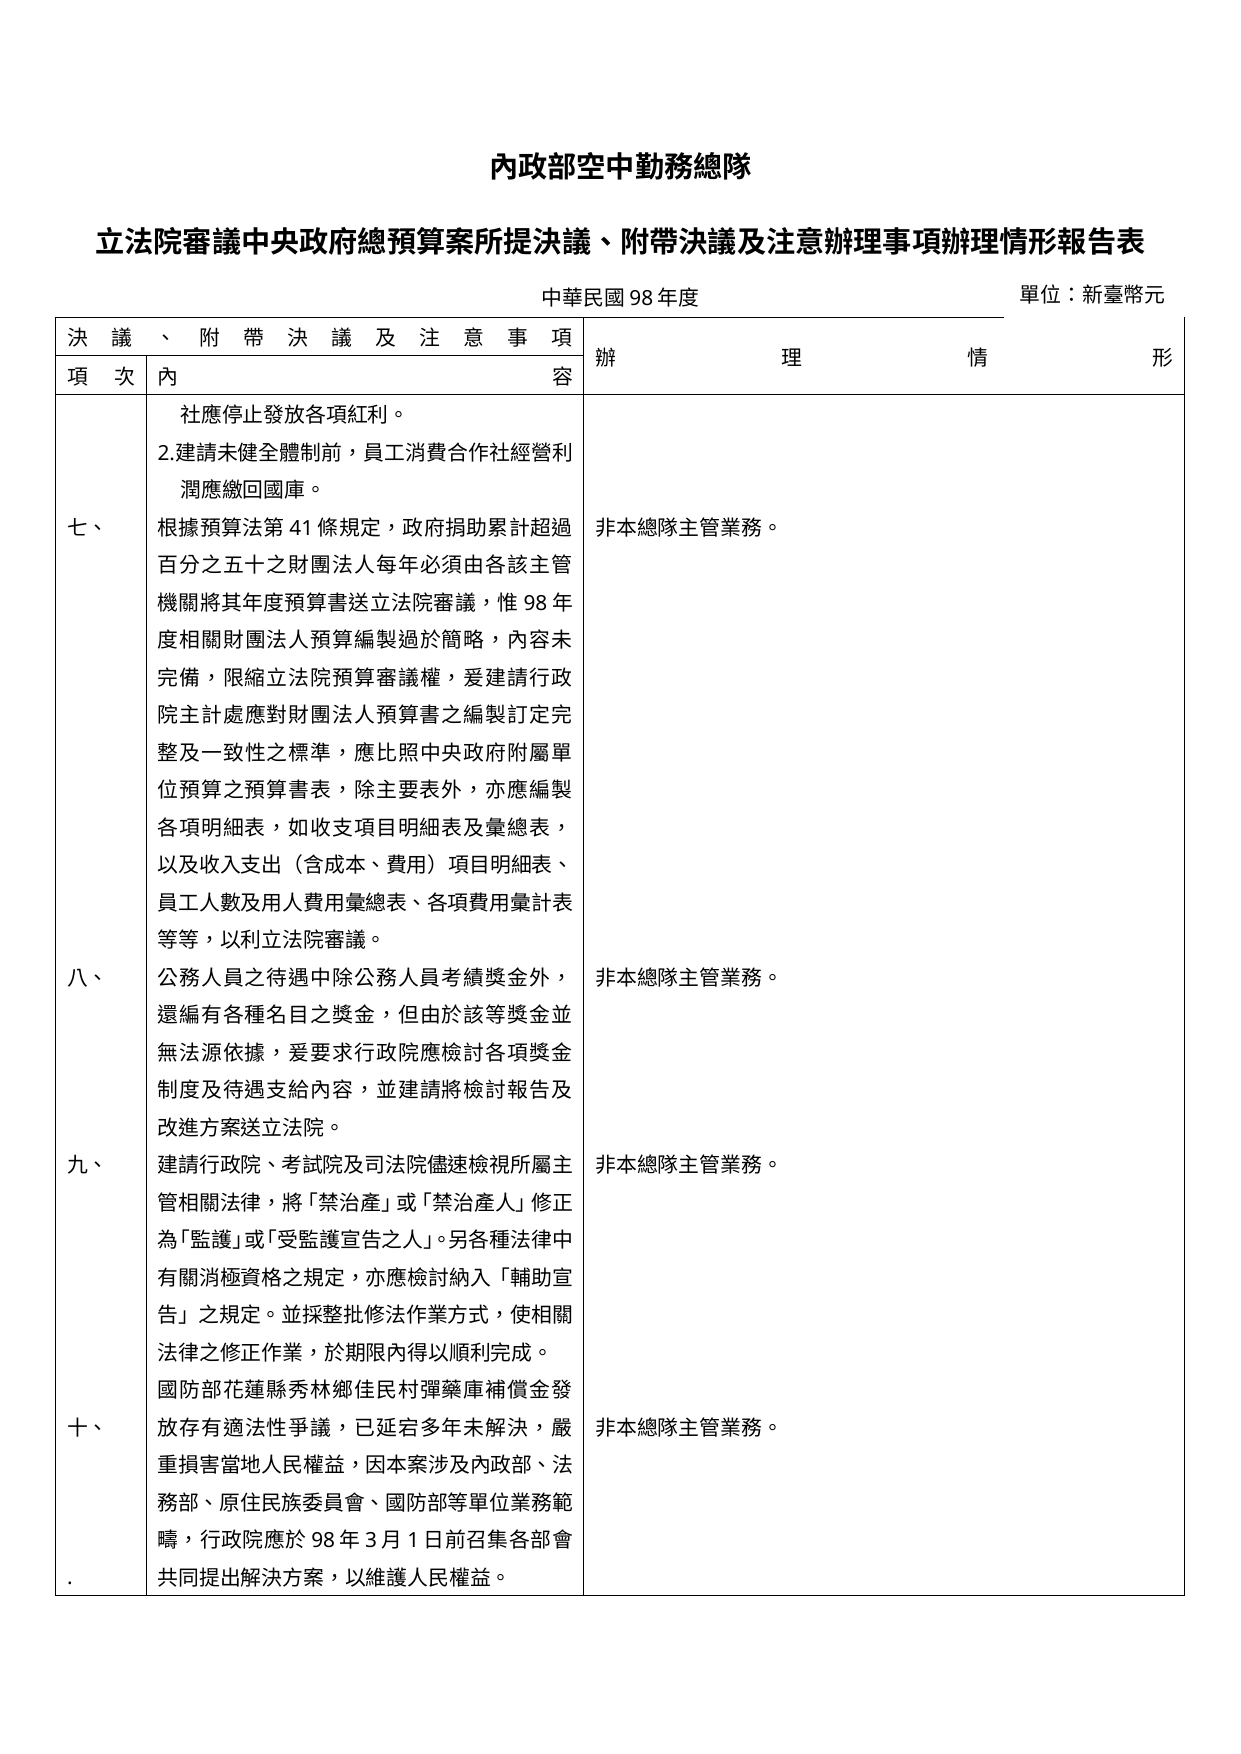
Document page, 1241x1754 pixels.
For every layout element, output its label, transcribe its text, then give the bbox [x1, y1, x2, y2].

table_cell 社應停止發放各項紅利。 2.建請未健全體制前，員工消費合作社經營利潤應繳回國庫。 根據預算法第41條規定，政府捐助累計超過百分之五十之財團法人每年必須由各該主管機關將其年度預算書送立法院審議，惟98年度相關財團法人預算編製過於簡略，內容未完備，限縮立法院預算審議權，爰建請行政院主計處應對財團法人預算書之編製訂定完整及一致性之標準，應比照中央政府附屬單位預算之預算書表，除主要表外，亦應編製各項明細表，如收支項目明細表及彙總表，以及收入支出（含成本、費用）項目明細表、員工人數及用人費用彙總表、各項費用彙計表等等，以利立法院審議。 公務人員之待遇中除公務人員考績獎金外，還編有各種名目之獎金，但由於該等獎金並無法源依據，爰要求行政院應檢討各項獎金制度及待遇支給內容，並建請將檢討報告及改進方案送立法院。 建請行政院、考試院及司法院儘速檢視所屬主管相關法律，將「禁治產」或「禁治產人」修正為「監護」或「受監護宣告之人」。另各種法律中有關消極資格之規定，亦應檢討納入「輔助宣告」之規定。並採整批修法作業方式，使相關法律之修正作業，於期限內得以順利完成。 國防部花蓮縣秀林鄉佳民村彈藥庫補償金發放存有適法性爭議，已延宕多年未解決，嚴重損害當地人民權益，因本案涉及內政部、法務部、原住民族委員會、國防部等單位業務範疇，行政院應於98年3月1日前召集各部會共同提出解決方案，以維護人民權益。 [147, 395, 583, 1595]
table_cell 決議、附帶決議及注意事項 [56, 318, 583, 355]
table_cell 辦理情形 [584, 318, 1184, 394]
table_cell 項次 [56, 356, 146, 394]
table_cell 中華民國98年度 [56, 277, 1004, 317]
table_cell 立法院審議中央政府總預算案所提決議、附帶決議及注意辦理事項辦理情形報告表 [56, 202, 1184, 319]
table_cell 七、 八、 九、 十、 . [56, 395, 146, 1595]
table_cell 內容 [147, 356, 583, 394]
table_header 內政部空中勤務總隊 [56, 127, 1184, 202]
table_cell 非本總隊主管業務。 非本總隊主管業務。 非本總隊主管業務。 非本總隊主管業務。 [584, 395, 1184, 1595]
